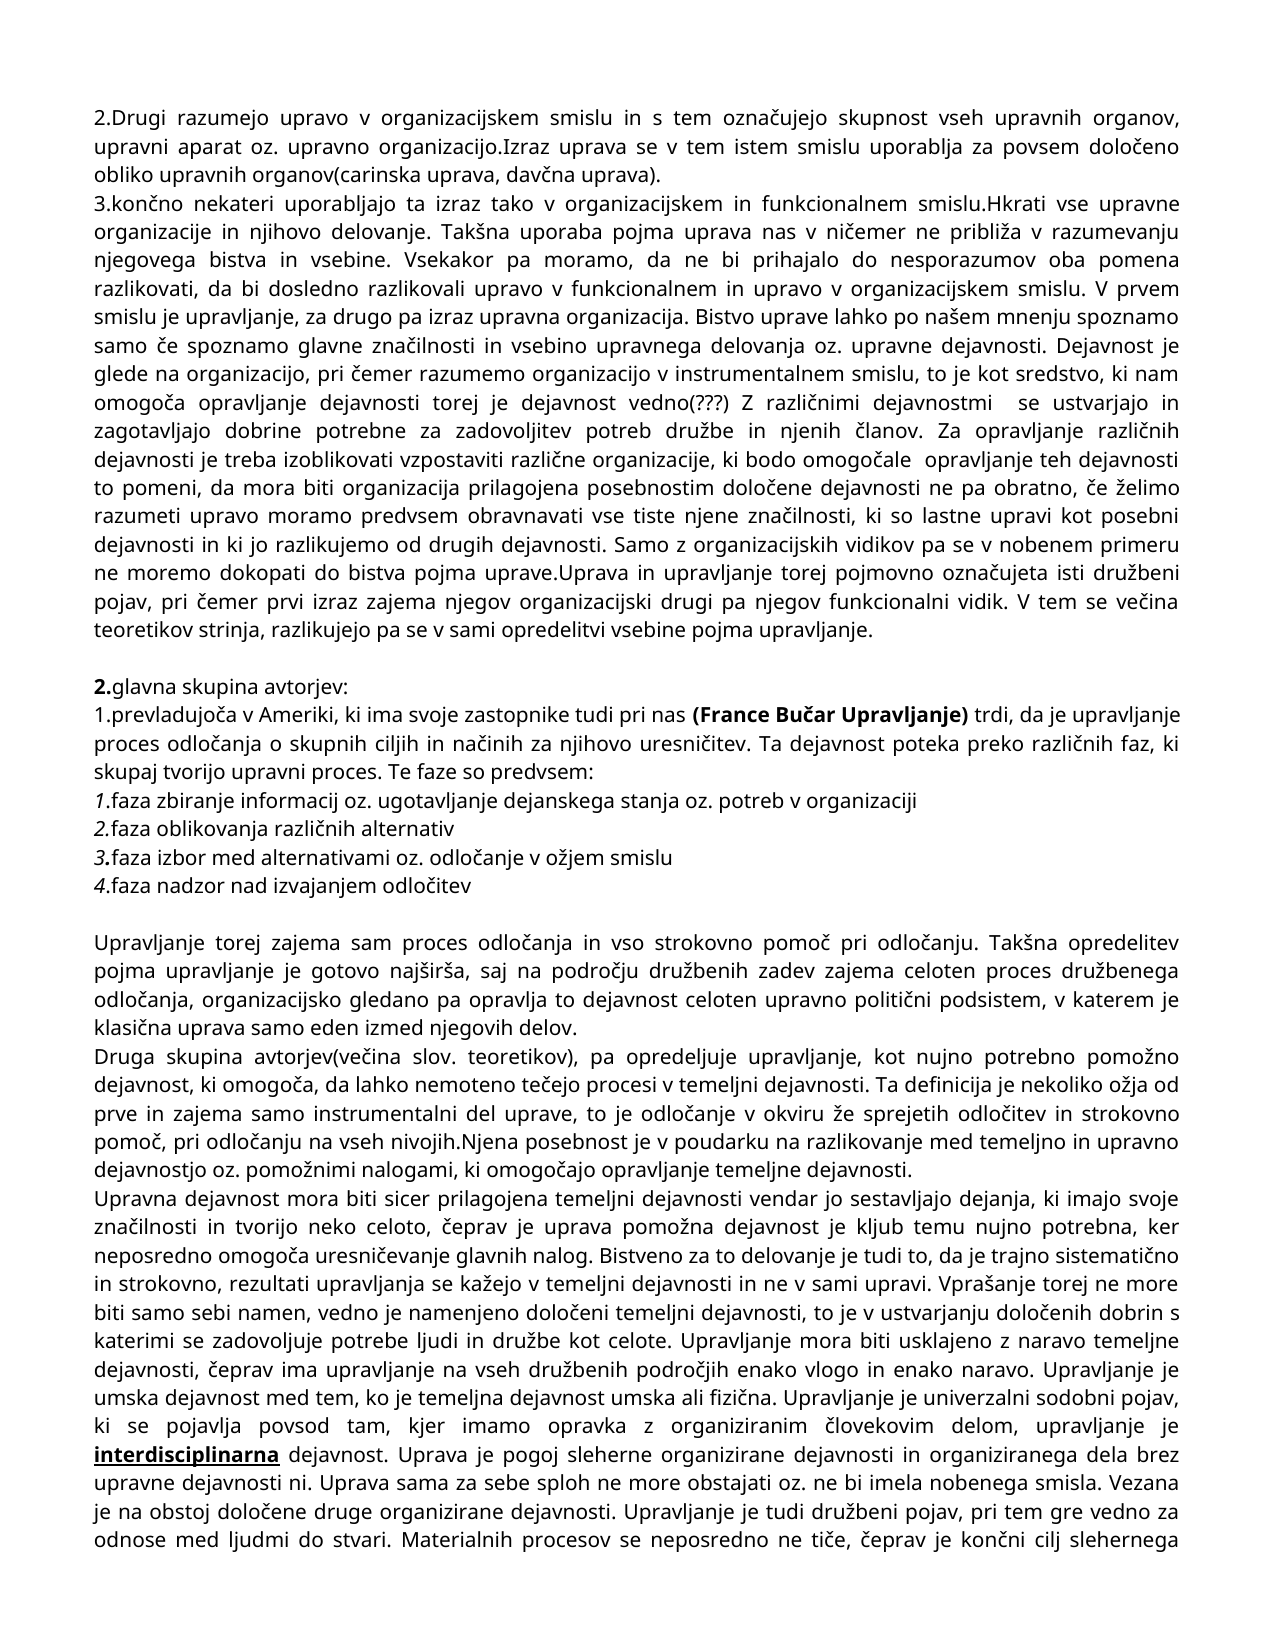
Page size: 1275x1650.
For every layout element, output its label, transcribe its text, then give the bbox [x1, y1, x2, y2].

text Upravljanje torej zajema sam proces odločanja in vso strokovno pomoč pri odločanju. Takšna opredelitev pojma upravljanje je gotovo najširša, saj na področju družbenih zadev zajema celoten proces družbenega odločanja, organizacijsko gledano pa opravlja to dejavnost celoten upravno politični podsistem, v katerem je klasična uprava samo eden izmed njegovih delov. [94, 928, 1181, 1042]
text 2.glavna skupina avtorjev: [94, 672, 1181, 701]
text 3.faza izbor med alternativami oz. odločanje v ožjem smislu [94, 843, 1181, 871]
text 1.faza zbiranje informacij oz. ugotavljanje dejanskega stanja oz. potreb v organizaciji [94, 786, 1181, 814]
text 1.prevladujoča v Ameriki, ki ima svoje zastopnike tudi pri nas (France Bučar Upravljanje) trdi, da je upravljanje proces odločanja o skupnih ciljih in načinih za njihovo uresničitev. Ta dejavnost poteka preko različnih faz, ki skupaj tvorijo upravni proces. Te faze so predvsem: [94, 701, 1181, 786]
text 3.končno nekateri uporabljajo ta izraz tako v organizacijskem in funkcionalnem smislu.Hkrati vse upravne organizacije in njihovo delovanje. Takšna uporaba pojma uprava nas v ničemer ne približa v razumevanju njegovega bistva in vsebine. Vsekakor pa moramo, da ne bi prihajalo do nesporazumov oba pomena razlikovati, da bi dosledno razlikovali upravo v funkcionalnem in upravo v organizacijskem smislu. V prvem smislu je upravljanje, za drugo pa izraz upravna organizacija. Bistvo uprave lahko po našem mnenju spoznamo samo če spoznamo glavne značilnosti in vsebino upravnega delovanja oz. upravne dejavnosti. Dejavnost je glede na organizacijo, pri čemer razumemo organizacijo v instrumentalnem smislu, to je kot sredstvo, ki nam omogoča opravljanje dejavnosti torej je dejavnost vedno(???) Z različnimi dejavnostmi se ustvarjajo in zagotavljajo dobrine potrebne za zadovoljitev potreb družbe in njenih članov. Za opravljanje različnih dejavnosti je treba izoblikovati vzpostaviti različne organizacije, ki bodo omogočale opravljanje teh dejavnosti to pomeni, da mora biti organizacija prilagojena posebnostim določene dejavnosti ne pa obratno, če želimo razumeti upravo moramo predvsem obravnavati vse tiste njene značilnosti, ki so lastne upravi kot posebni dejavnosti in ki jo razlikujemo od drugih dejavnosti. Samo z organizacijskih vidikov pa se v nobenem primeru ne moremo dokopati do bistva pojma uprave.Uprava in upravljanje torej pojmovno označujeta isti družbeni pojav, pri čemer prvi izraz zajema njegov organizacijski drugi pa njegov funkcionalni vidik. V tem se večina teoretikov strinja, razlikujejo pa se v sami opredelitvi vsebine pojma upravljanje. [94, 189, 1181, 644]
text Druga skupina avtorjev(večina slov. teoretikov), pa opredeljuje upravljanje, kot nujno potrebno pomožno dejavnost, ki omogoča, da lahko nemoteno tečejo procesi v temeljni dejavnosti. Ta definicija je nekoliko ožja od prve in zajema samo instrumentalni del uprave, to je odločanje v okviru že sprejetih odločitev in strokovno pomoč, pri odločanju na vseh nivojih.Njena posebnost je v poudarku na razlikovanje med temeljno in upravno dejavnostjo oz. pomožnimi nalogami, ki omogočajo opravljanje temeljne dejavnosti. [94, 1042, 1181, 1184]
text 4.faza nadzor nad izvajanjem odločitev [94, 871, 1181, 900]
text 2.Drugi razumejo upravo v organizacijskem smislu in s tem označujejo skupnost vseh upravnih organov, upravni aparat oz. upravno organizacijo.Izraz uprava se v tem istem smislu uporablja za povsem določeno obliko upravnih organov(carinska uprava, davčna uprava). [94, 103, 1181, 189]
text 2.faza oblikovanja različnih alternativ [94, 814, 1181, 843]
text Upravna dejavnost mora biti sicer prilagojena temeljni dejavnosti vendar jo sestavljajo dejanja, ki imajo svoje značilnosti in tvorijo neko celoto, čeprav je uprava pomožna dejavnost je kljub temu nujno potrebna, ker neposredno omogoča uresničevanje glavnih nalog. Bistveno za to delovanje je tudi to, da je trajno sistematično in strokovno, rezultati upravljanja se kažejo v temeljni dejavnosti in ne v sami upravi. Vprašanje torej ne more biti samo sebi namen, vedno je namenjeno določeni temeljni dejavnosti, to je v ustvarjanju določenih dobrin s katerimi se zadovoljuje potrebe ljudi in družbe kot celote. Upravljanje mora biti usklajeno z naravo temeljne dejavnosti, čeprav ima upravljanje na vseh družbenih področjih enako vlogo in enako naravo. Upravljanje je umska dejavnost med tem, ko je temeljna dejavnost umska ali fizična. Upravljanje je univerzalni sodobni pojav, ki se pojavlja povsod tam, kjer imamo opravka z organiziranim človekovim delom, upravljanje je interdisciplinarna dejavnost. Uprava je pogoj sleherne organizirane dejavnosti in organiziranega dela brez upravne dejavnosti ni. Uprava sama za sebe sploh ne more obstajati oz. ne bi imela nobenega smisla. Vezana je na obstoj določene druge organizirane dejavnosti. Upravljanje je tudi družbeni pojav, pri tem gre vedno za odnose med ljudmi do stvari. Materialnih procesov se neposredno ne tiče, čeprav je končni cilj slehernega [94, 1184, 1181, 1554]
